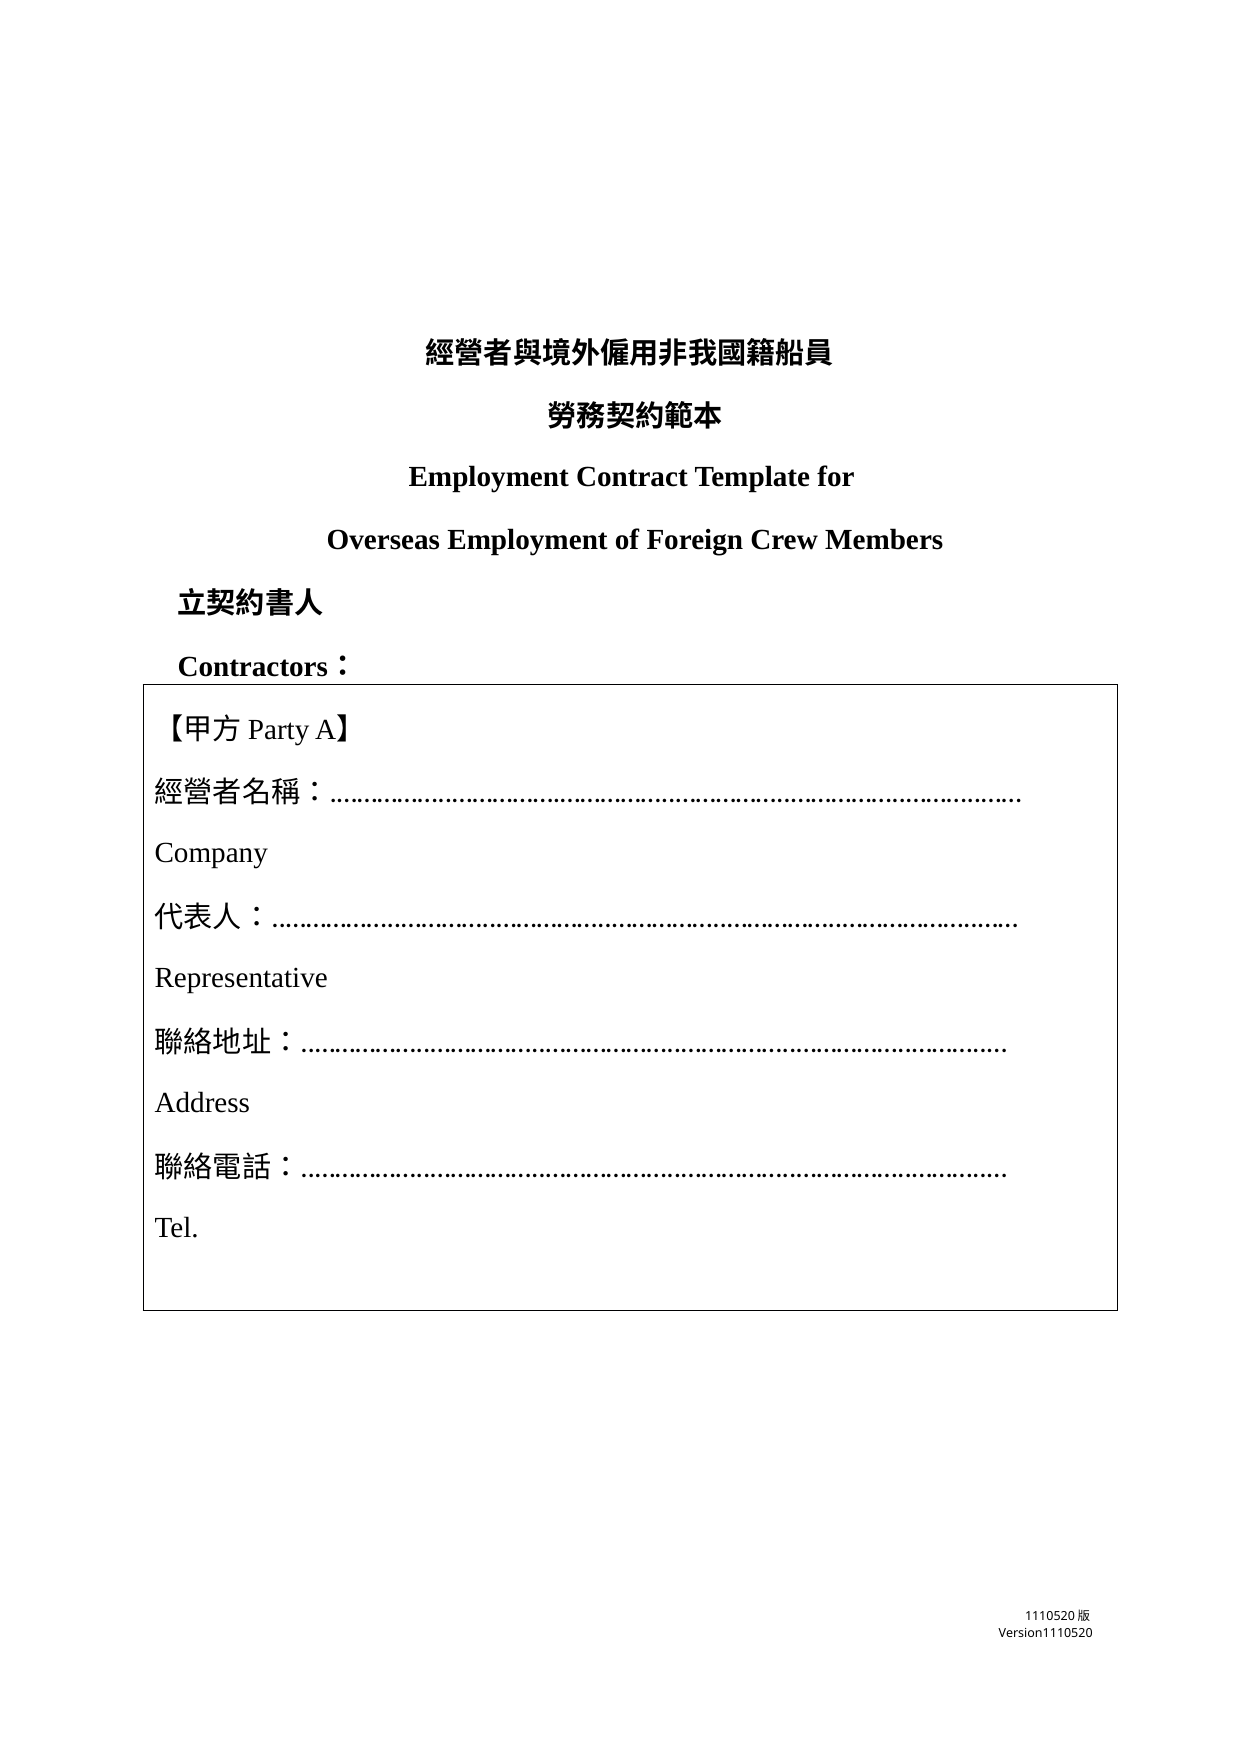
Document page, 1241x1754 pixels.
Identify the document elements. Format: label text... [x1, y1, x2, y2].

text 勞務契約範本 [177, 372, 1092, 434]
text Employment Contract Template for [177, 434, 1092, 497]
text 經營者與境外僱用非我國籍船員 [177, 309, 1092, 372]
text Contractors： [177, 622, 1092, 684]
table_header 【甲方Party A】 經營者名稱：.……………..…………….……………..……………..……………..………..…… Company 代表人：..……………..…………..……………..……………..……………..………………..…… Representative 聯絡地址：..……………..……………..………………..……………..……………..………..… Address 聯絡電話：..……………..……………..………………..……………..……………..………..… Tel. [144, 685, 1117, 1310]
text Overseas Employment of Foreign Crew Members [177, 497, 1092, 559]
text 立契約書人 [177, 559, 1092, 622]
